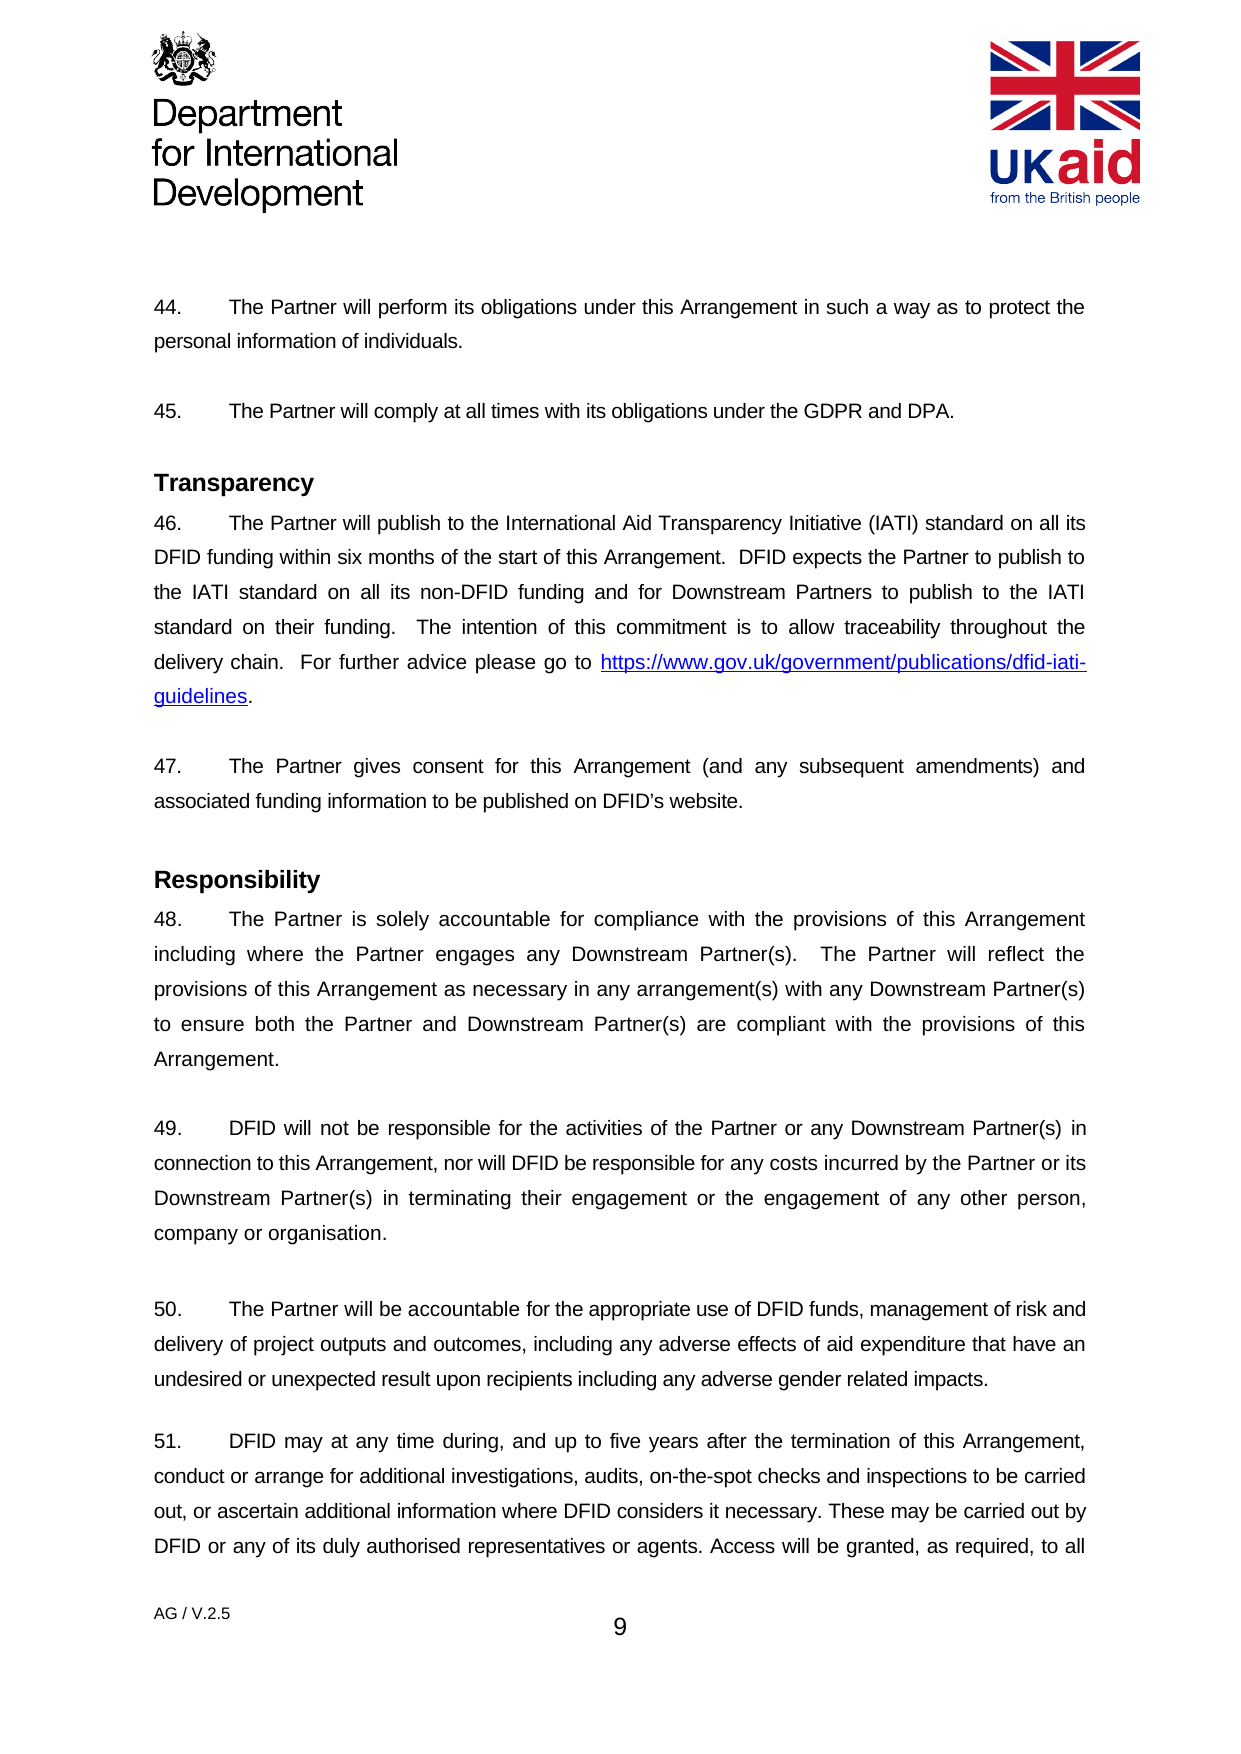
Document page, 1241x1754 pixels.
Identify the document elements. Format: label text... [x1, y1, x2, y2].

list DFID may at any time during, and up to five years after the termination of this Arrangement, conduct or arrange for additional investigations, audits, on-the-spot checks and inspections to be carried out, or ascertain additional information where DFID considers it necessary. These may be carried out by DFID or any of its duly authorised representatives or agents. Access will be granted, as required, to all [153, 1430, 1087, 1557]
list The Partner will be accountable for the appropriate use of DFID funds, management of risk and delivery of project outputs and outcomes, including any adverse effects of aid expenditure that have an undesired or unexpected result upon recipients including any adverse gender related impacts. [153, 1298, 1087, 1391]
list DFID will not be responsible for the activities of the Partner or any Downstream Partner(s) in connection to this Arrangement, nor will DFID be responsible for any costs incurred by the Partner or its Downstream Partner(s) in terminating their engagement or the engagement of any other person, company or organisation. [153, 1117, 1087, 1244]
list The Partner will publish to the International Aid Transparency Initiative (IATI) standard on all its DFID funding within six months of the start of this Arrangement. DFID expects the Partner to publish to the IATI standard on all its non-DFID funding and for Downstream Partners to publish to the IATI standard on their funding. The intention of this commitment is to allow traceability throughout the delivery chain. For further advice please go to https://www.gov.uk/government/publications/dfid-iati-guidelines. [153, 511, 1087, 708]
list The Partner will perform its obligations under this Arrangement in such a way as to protect the personal information of individuals. [153, 295, 1087, 353]
picture [146, 31, 397, 213]
list The Partner is solely accountable for compliance with the provisions of this Arrangement including where the Partner engages any Downstream Partner(s). The Partner will reflect the provisions of this Arrangement as necessary in any arrangement(s) with any Downstream Partner(s) to ensure both the Partner and Downstream Partner(s) are compliant with the provisions of this Arrangement. [153, 908, 1087, 1070]
list The Partner will comply at all times with its obligations under the GDPR and DPA. [153, 400, 1087, 423]
picture [963, 14, 1167, 230]
list The Partner gives consent for this Arrangement (and any subsequent amendments) and associated funding information to be published on DFID’s website. [153, 755, 1087, 813]
text Responsibility [153, 866, 1087, 894]
text Transparency [153, 469, 1087, 497]
